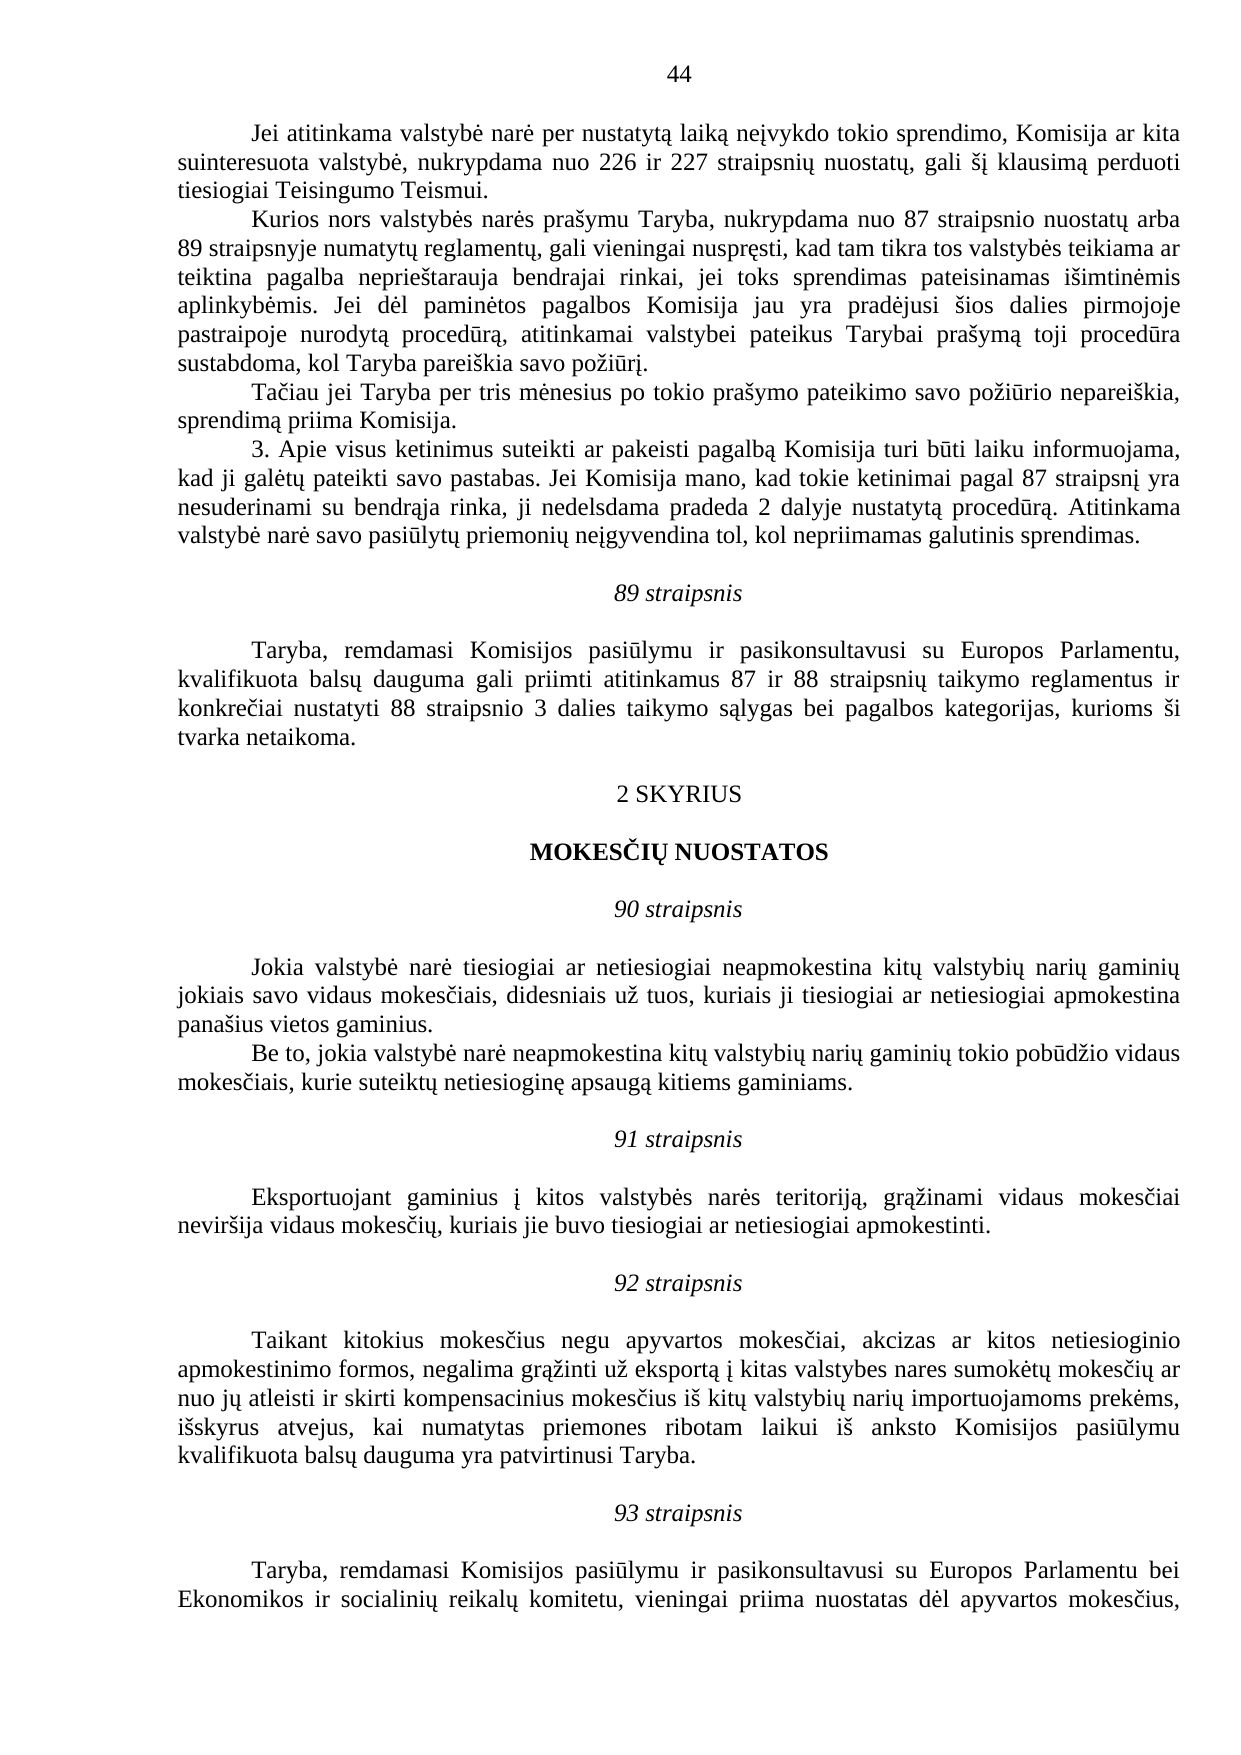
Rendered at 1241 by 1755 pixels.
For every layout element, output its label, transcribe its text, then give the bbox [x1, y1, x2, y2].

text Kurios nors valstybės narės prašymu Taryba, nukrypdama nuo 87 straipsnio nuostatų arba 89 straipsnyje numatytų reglamentų, gali vieningai nuspręsti, kad tam tikra tos valstybės teikiama ar teiktina pagalba neprieštarauja bendrajai rinkai, jei toks sprendimas pateisinamas išimtinėmis aplinkybėmis. Jei dėl paminėtos pagalbos Komisija jau yra pradėjusi šios dalies pirmojoje pastraipoje nurodytą procedūrą, atitinkamai valstybei pateikus Tarybai prašymą toji procedūra sustabdoma, kol Taryba pareiškia savo požiūrį. [177, 204, 1181, 377]
text 3. Apie visus ketinimus suteikti ar pakeisti pagalbą Komisija turi būti laiku informuojama, kad ji galėtų pateikti savo pastabas. Jei Komisija mano, kad tokie ketinimai pagal 87 straipsnį yra nesuderinami su bendrąja rinka, ji nedelsdama pradeda 2 dalyje nustatytą procedūrą. Atitinkama valstybė narė savo pasiūlytų priemonių neįgyvendina tol, kol nepriimamas galutinis sprendimas. [177, 434, 1181, 549]
text Taryba, remdamasi Komisijos pasiūlymu ir pasikonsultavusi su Europos Parlamentu bei Ekonomikos ir socialinių reikalų komitetu, vieningai priima nuostatas dėl apyvartos mokesčius, [177, 1556, 1181, 1613]
text 91 straipsnis [177, 1124, 1181, 1153]
text Be to, jokia valstybė narė neapmokestina kitų valstybių narių gaminių tokio pobūdžio vidaus mokesčiais, kurie suteiktų netiesioginę apsaugą kitiems gaminiams. [177, 1038, 1181, 1096]
text 93 straipsnis [177, 1498, 1181, 1527]
text Eksportuojant gaminius į kitos valstybės narės teritoriją, grąžinami vidaus mokesčiai neviršija vidaus mokesčių, kuriais jie buvo tiesiogiai ar netiesiogiai apmokestinti. [177, 1182, 1181, 1239]
text MOKESČIŲ NUOSTATOS [177, 837, 1181, 866]
text 89 straipsnis [177, 578, 1181, 607]
text 90 straipsnis [177, 894, 1181, 923]
text Jokia valstybė narė tiesiogiai ar netiesiogiai neapmokestina kitų valstybių narių gaminių jokiais savo vidaus mokesčiais, didesniais už tuos, kuriais ji tiesiogiai ar netiesiogiai apmokestina panašius vietos gaminius. [177, 952, 1181, 1038]
text Taikant kitokius mokesčius negu apyvartos mokesčiai, akcizas ar kitos netiesioginio apmokestinimo formos, negalima grąžinti už eksportą į kitas valstybes nares sumokėtų mokesčių ar nuo jų atleisti ir skirti kompensacinius mokesčius iš kitų valstybių narių importuojamoms prekėms, išskyrus atvejus, kai numatytas priemones ribotam laikui iš anksto Komisijos pasiūlymu kvalifikuota balsų dauguma yra patvirtinusi Taryba. [177, 1326, 1181, 1469]
text 92 straipsnis [177, 1268, 1181, 1297]
text 2 SKYRIUS [177, 779, 1181, 808]
text Tačiau jei Taryba per tris mėnesius po tokio prašymo pateikimo savo požiūrio nepareiškia, sprendimą priima Komisija. [177, 377, 1181, 434]
text Jei atitinkama valstybė narė per nustatytą laiką neįvykdo tokio sprendimo, Komisija ar kita suinteresuota valstybė, nukrypdama nuo 226 ir 227 straipsnių nuostatų, gali šį klausimą perduoti tiesiogiai Teisingumo Teismui. [177, 118, 1181, 204]
text Taryba, remdamasi Komisijos pasiūlymu ir pasikonsultavusi su Europos Parlamentu, kvalifikuota balsų dauguma gali priimti atitinkamus 87 ir 88 straipsnių taikymo reglamentus ir konkrečiai nustatyti 88 straipsnio 3 dalies taikymo sąlygas bei pagalbos kategorijas, kurioms ši tvarka netaikoma. [177, 636, 1181, 751]
